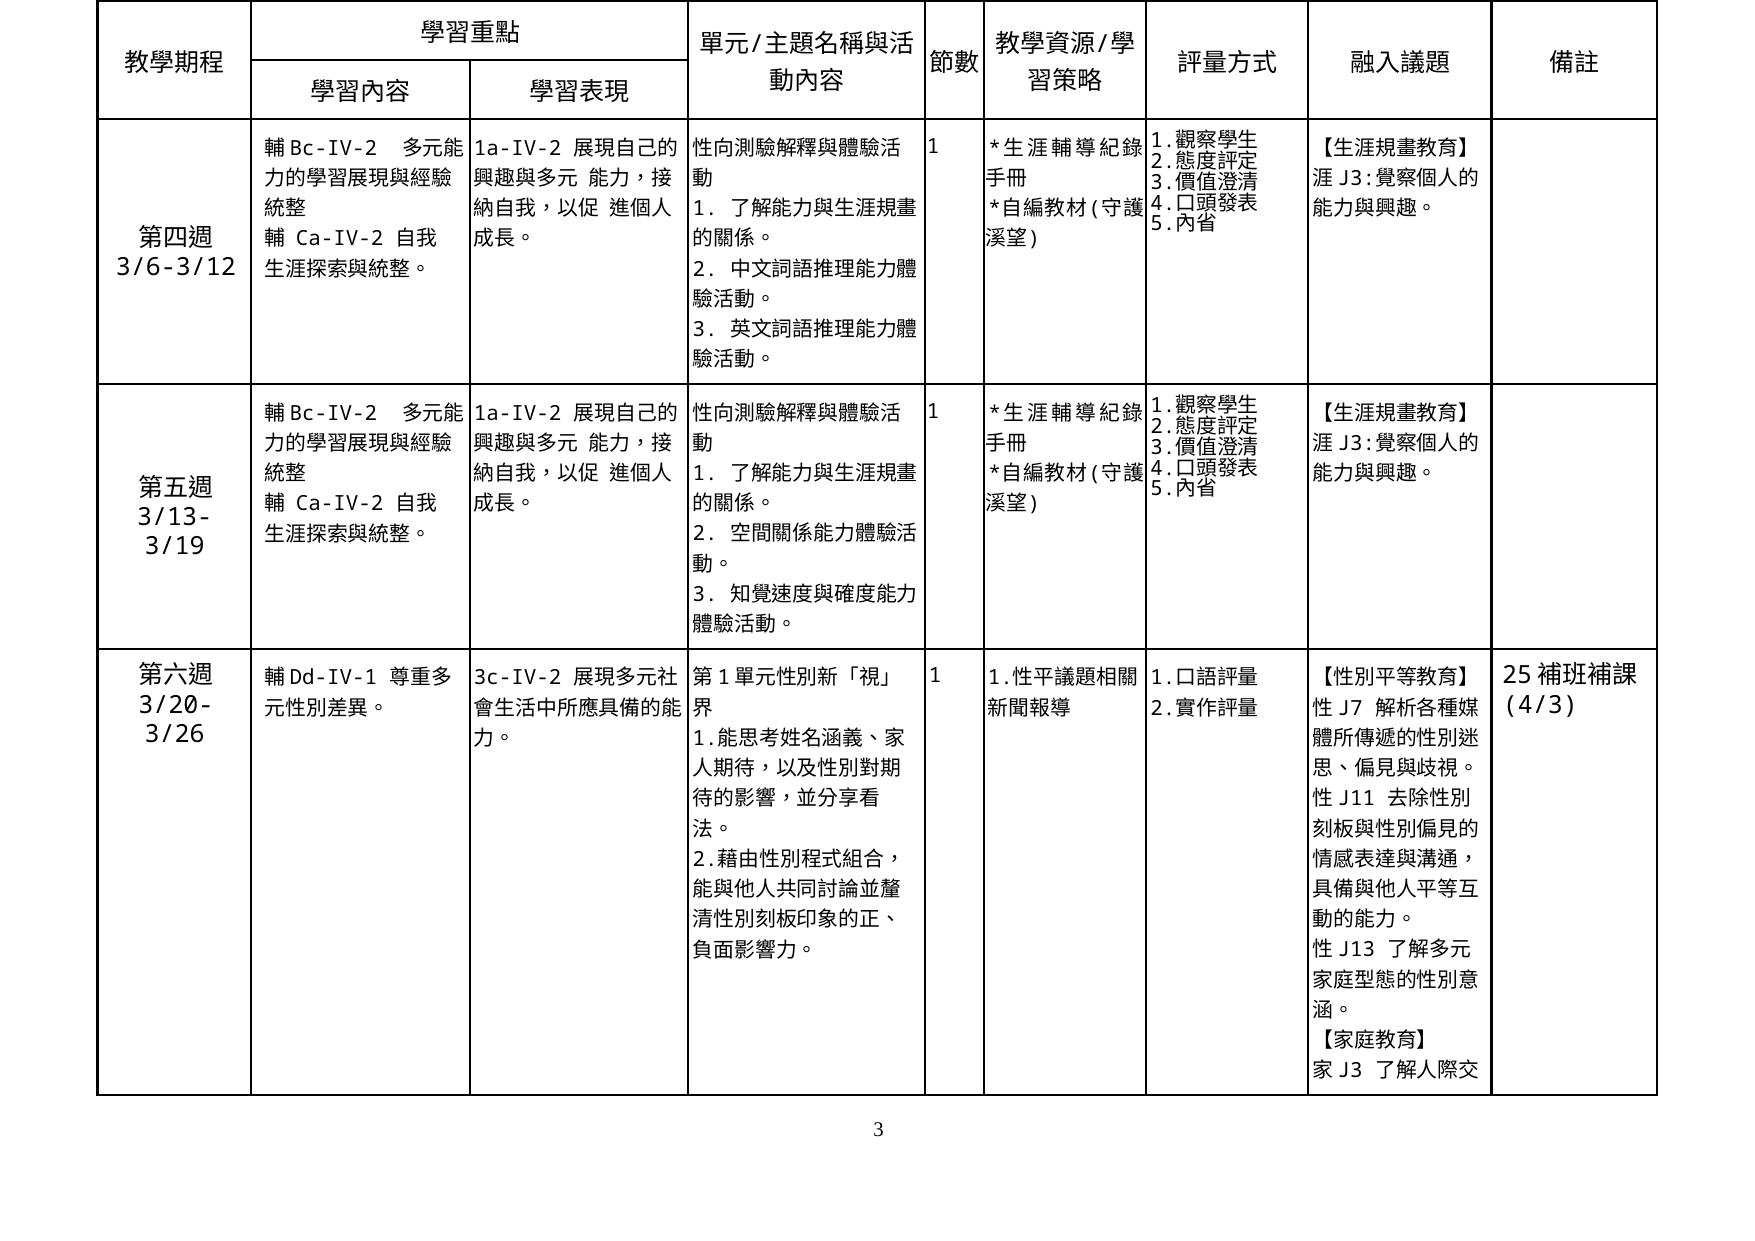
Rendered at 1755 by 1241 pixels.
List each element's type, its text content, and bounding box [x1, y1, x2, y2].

table_cell 1.口語評量 2.實作評量 [1147, 650, 1307, 1094]
table_cell *生涯輔導紀錄手冊 *自編教材(守護溪望) [985, 385, 1145, 648]
table_header 節數 [926, 2, 983, 118]
table_header 教學期程 [99, 2, 250, 118]
table_header 單元/主題名稱與活動內容 [689, 2, 924, 118]
table_cell 【生涯規畫教育】 涯J3:覺察個人的能力與興趣。 [1309, 385, 1490, 648]
table_cell *生涯輔導紀錄手冊 *自編教材(守護溪望) [985, 120, 1145, 383]
table_cell 學習表現 [471, 61, 687, 118]
table_header 融入議題 [1309, 2, 1490, 118]
table_header 評量方式 [1147, 2, 1307, 118]
table_header 備註 [1493, 2, 1656, 118]
table_cell 1.觀察學生 2.態度評定 3.價值澄清 4.口頭發表 5.內省 [1147, 385, 1307, 648]
table_header 教學資源/學習策略 [985, 2, 1145, 118]
table_cell 第六週 3/20-3/26 [99, 650, 250, 1094]
table_cell 第五週3/13-3/19 [99, 385, 250, 648]
table_cell 1.性平議題相關新聞報導 [985, 650, 1145, 1094]
table_header 學習重點 [252, 2, 687, 59]
table_cell 輔Bc-IV-2 多元能力的學習展現與經驗統整 輔 Ca-IV-2 自我生涯探索與統整。 [252, 120, 469, 383]
table_cell 輔Bc-IV-2 多元能力的學習展現與經驗統整 輔 Ca-IV-2 自我生涯探索與統整。 [252, 385, 469, 648]
table_cell 【生涯規畫教育】 涯J3:覺察個人的能力與興趣。 [1309, 120, 1490, 383]
table_cell 第四週 3/6-3/12 [99, 120, 250, 383]
table_cell 性向測驗解釋與體驗活動 1. 了解能力與生涯規畫的關係。 2. 空間關係能力體驗活動。 3. 知覺速度與確度能力體驗活動。 [689, 385, 924, 648]
table_cell 3c-IV-2 展現多元社會生活中所應具備的能力。 [471, 650, 687, 1094]
table_cell 【性別平等教育】 性J7 解析各種媒體所傳遞的性別迷思、偏見與歧視。 性J11 去除性別刻板與性別偏見的情感表達與溝通，具備與他人平等互動的能力。 性J13 了解多元家庭型態的性別意涵。 【家庭教育】 家J3 了解人際交 [1309, 650, 1490, 1094]
table_cell 1 [926, 650, 983, 1094]
table_cell 輔Dd-IV-1 尊重多元性別差異。 [252, 650, 469, 1094]
table_cell 25補班補課(4/3) [1493, 650, 1656, 1094]
table_cell 性向測驗解釋與體驗活動 1. 了解能力與生涯規畫的關係。 2. 中文詞語推理能力體驗活動。 3. 英文詞語推理能力體驗活動。 [689, 120, 924, 383]
table_cell 1a-IV-2 展現自己的興趣與多元 能力，接納自我，以促 進個人成長。 [471, 120, 687, 383]
table_cell 學習內容 [252, 61, 469, 118]
table_cell 1.觀察學生 2.態度評定 3.價值澄清 4.口頭發表 5.內省 [1147, 120, 1307, 383]
table_cell 1 [926, 120, 983, 383]
table_cell [1493, 120, 1656, 383]
table_cell 1a-IV-2 展現自己的興趣與多元 能力，接納自我，以促 進個人成長。 [471, 385, 687, 648]
table_cell 第1單元性別新「視」界 1.能思考姓名涵義、家人期待，以及性別對期待的影響，並分享看法。 2.藉由性別程式組合，能與他人共同討論並釐清性別刻板印象的正、負面影響力。 [689, 650, 924, 1094]
table_cell [1493, 385, 1656, 648]
table_cell 1 [926, 385, 983, 648]
